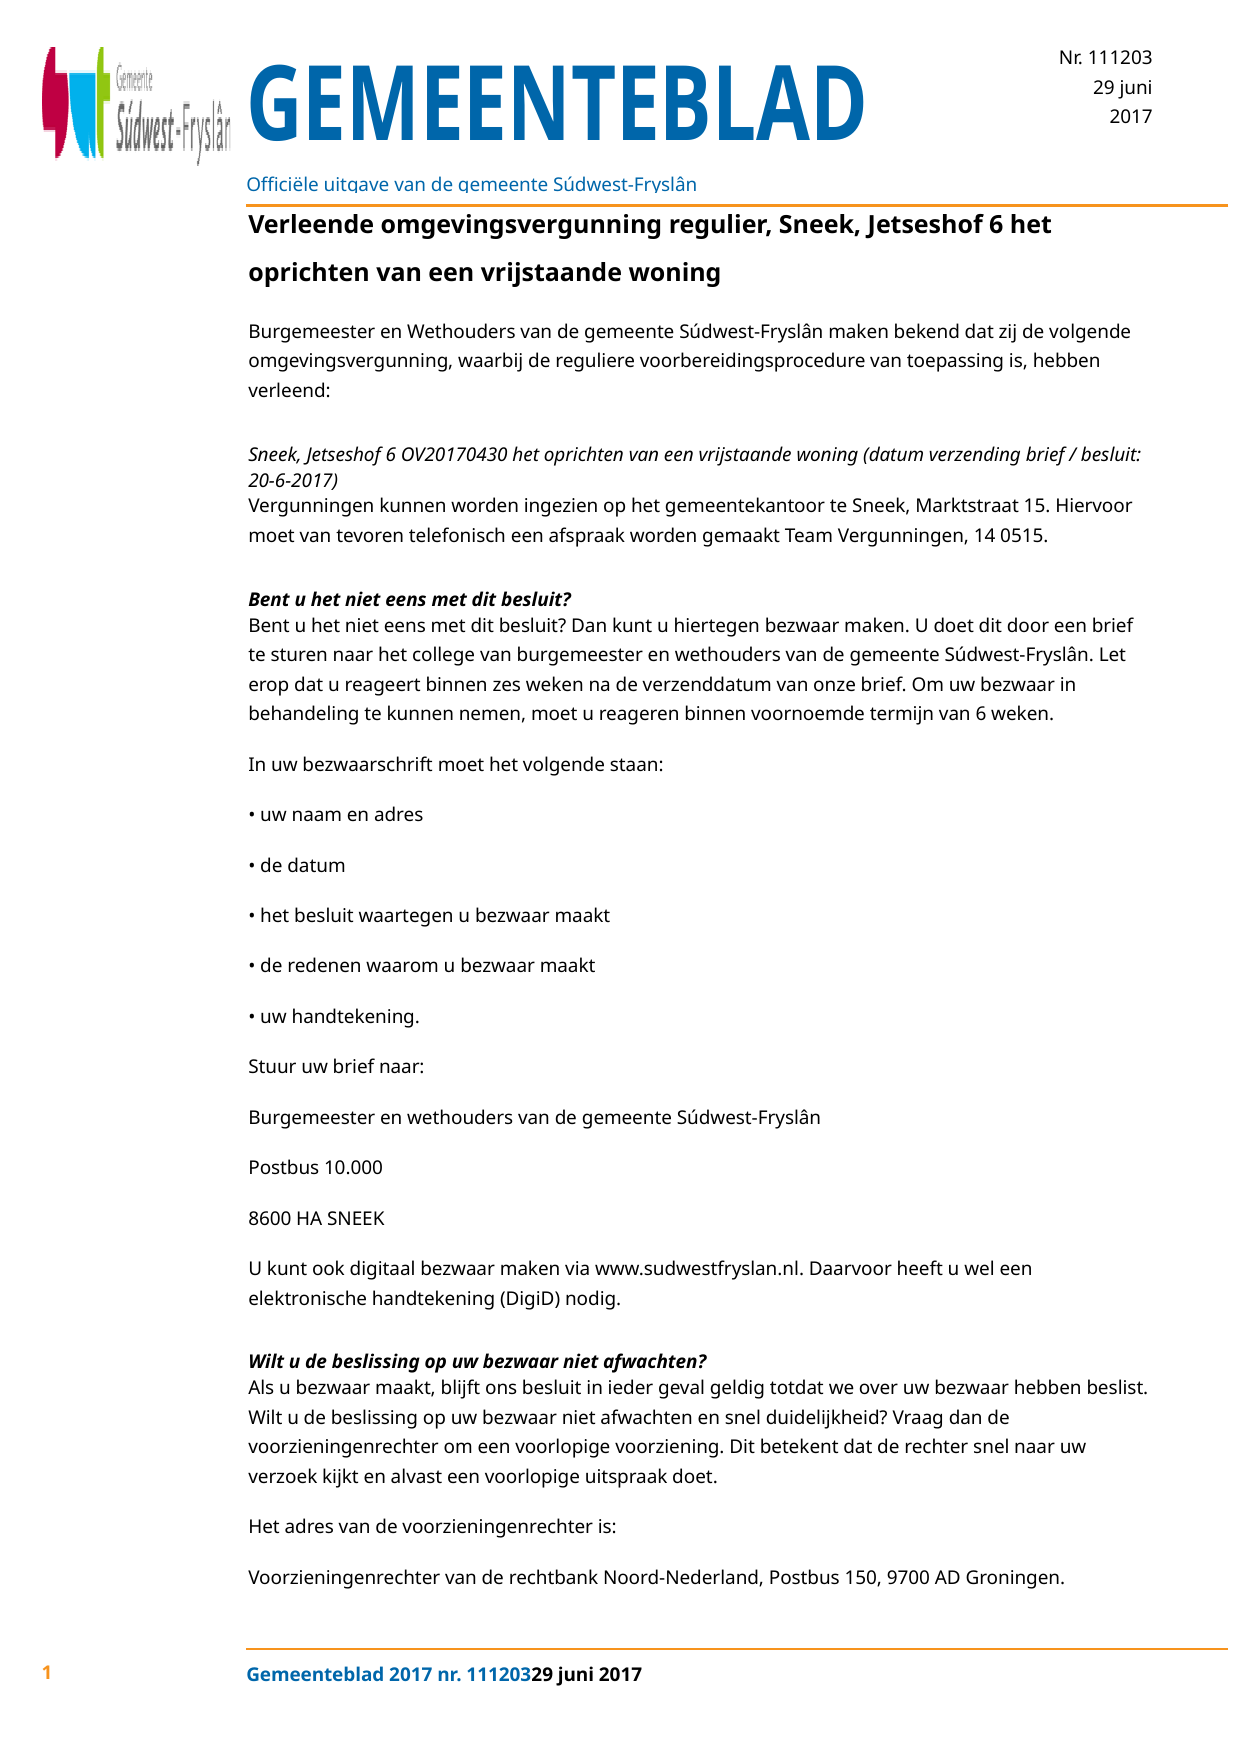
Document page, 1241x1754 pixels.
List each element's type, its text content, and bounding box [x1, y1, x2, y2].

text Bent u het niet eens met dit besluit? Dan kunt u hiertegen bezwaar maken. U doet dit door een brief te sturen naar het college van burgemeester en wethouders van de gemeente Súdwest-Fryslân. Let erop dat u reageert binnen zes weken na de verzenddatum van onze brief. Om uw bezwaar in behandeling te kunnen nemen, moet u reageren binnen voornoemde termijn van 6 weken. [248, 612, 1152, 726]
text Sneek, Jetseshof 6 OV20170430 het oprichten van een vrijstaande woning (datum verzending brief / besluit: 20-6-2017) [248, 441, 1152, 492]
text Postbus 10.000 [248, 1154, 1152, 1180]
text • het besluit waartegen u bezwaar maakt [248, 902, 1152, 928]
text Stuur uw brief naar: [248, 1053, 1152, 1079]
text Vergunningen kunnen worden ingezien op het gemeentekantoor te Sneek, Marktstraat 15. Hiervoor moet van tevoren telefonisch een afspraak worden gemaakt Team Vergunningen, 14 0515. [248, 492, 1152, 548]
text Burgemeester en wethouders van de gemeente Súdwest-Fryslân [248, 1104, 1152, 1129]
text Voorzieningenrechter van de rechtbank Noord-Nederland, Postbus 150, 9700 AD Groningen. [248, 1564, 1152, 1590]
text • de redenen waarom u bezwaar maakt [248, 953, 1152, 978]
text Het adres van de voorzieningenrechter is: [248, 1513, 1152, 1539]
text • de datum [248, 852, 1152, 877]
text • uw handtekening. [248, 1003, 1152, 1029]
text 8600 HA SNEEK [248, 1205, 1152, 1230]
text In uw bezwaarschrift moet het volgende staan: [248, 751, 1152, 777]
text U kunt ook digitaal bezwaar maken via www.sudwestfryslan.nl. Daarvoor heeft u wel een elektronische handtekening (DigiD) nodig. [248, 1255, 1152, 1310]
text Burgemeester en Wethouders van de gemeente Súdwest-Fryslân maken bekend dat zij de volgende omgevingsvergunning, waarbij de reguliere voorbereidingsprocedure van toepassing is, hebben verleend: [248, 318, 1152, 403]
text • uw naam en adres [248, 801, 1152, 827]
text Bent u het niet eens met dit besluit? [248, 586, 1152, 612]
text Verleende omgevingsvergunning regulier, Sneek, Jetseshof 6 het oprichten van een vrijstaande woning [248, 207, 1152, 288]
picture [41, 47, 231, 172]
text Wilt u de beslissing op uw bezwaar niet afwachten? [248, 1349, 1152, 1374]
text Als u bezwaar maakt, blijft ons besluit in ieder geval geldig totdat we over uw bezwaar hebben beslist. Wilt u de beslissing op uw bezwaar niet afwachten en snel duidelijkheid? Vraag dan de voorzieningenrechter om een voorlopige voorziening. Dit betekent dat de rechter snel naar uw verzoek kijkt en alvast een voorlopige uitspraak doet. [248, 1374, 1152, 1489]
